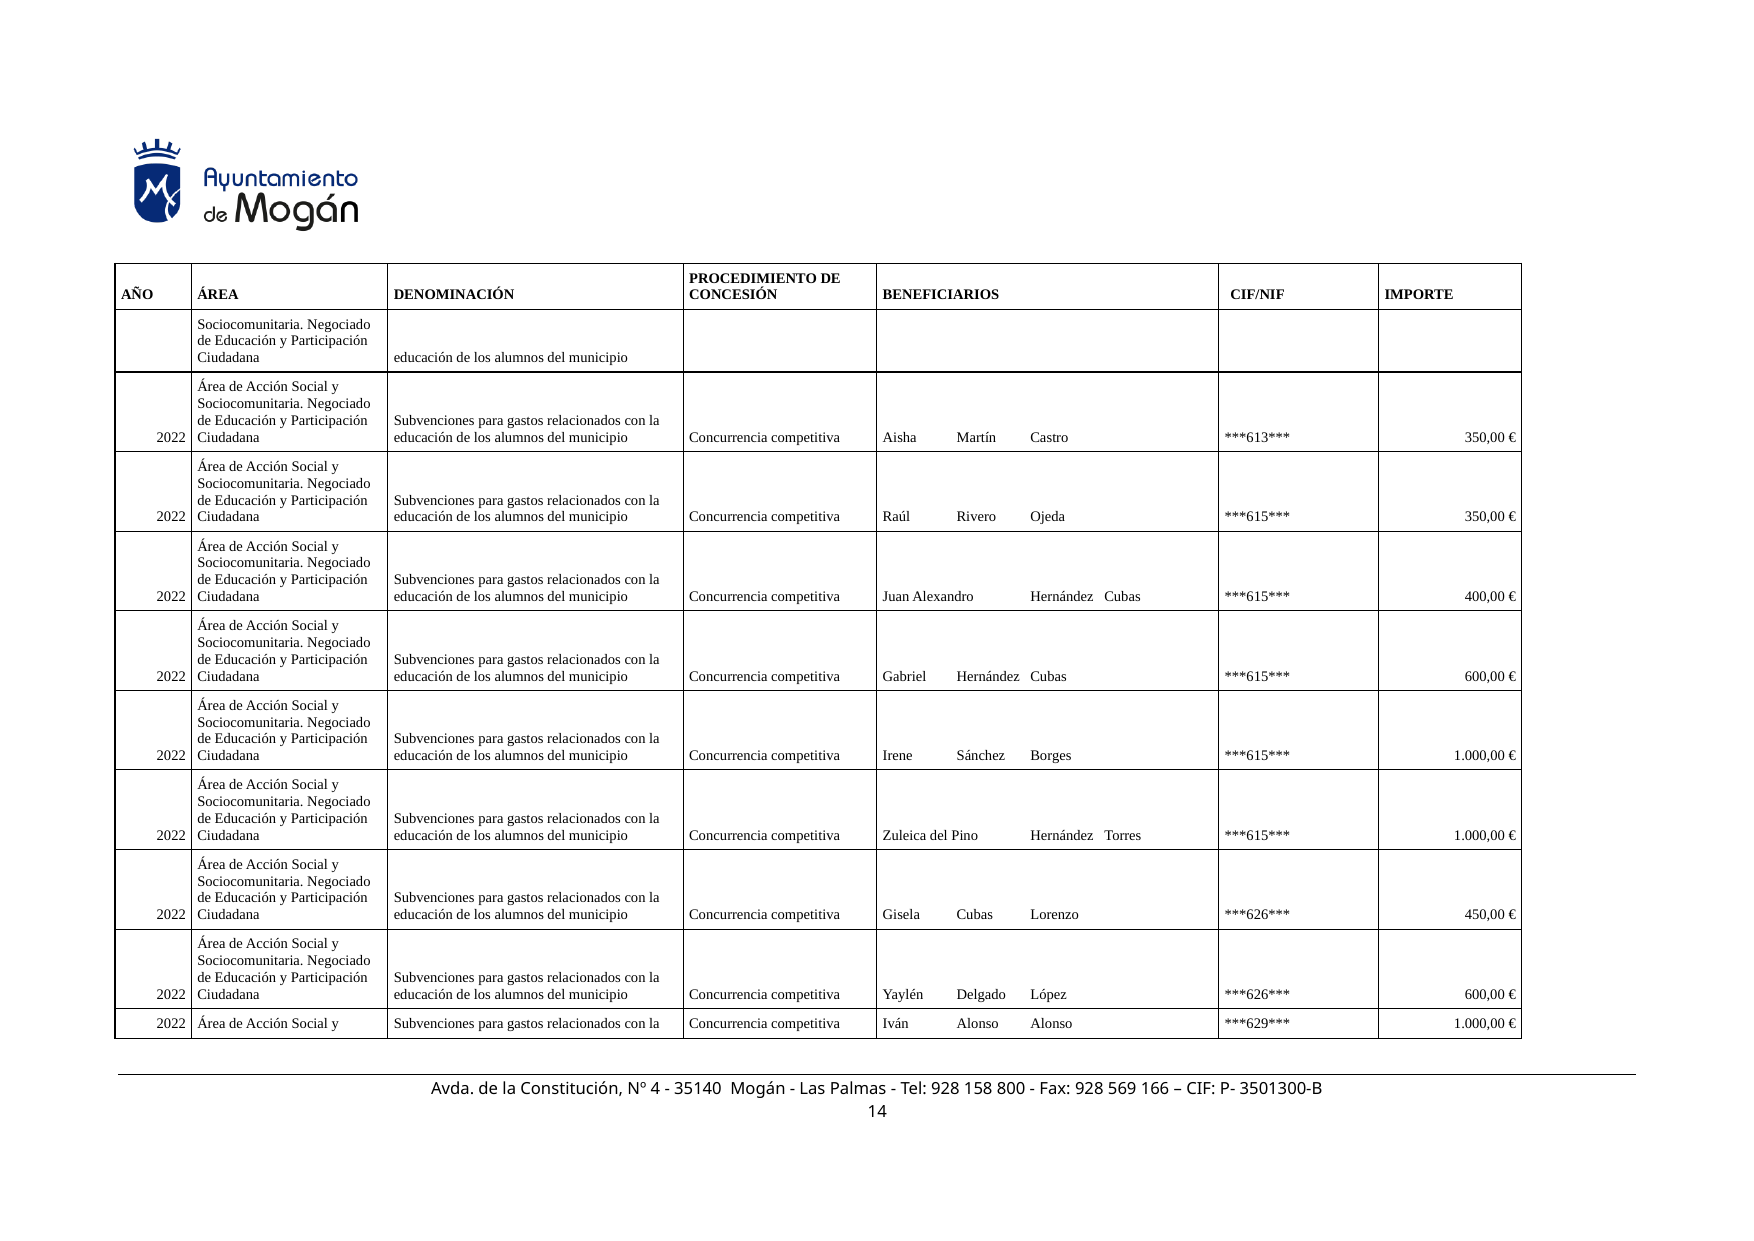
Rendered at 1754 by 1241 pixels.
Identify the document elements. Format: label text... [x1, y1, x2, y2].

table_header AÑO [116, 264, 191, 309]
table_cell 450,00 € [1379, 850, 1521, 928]
table_cell Área de Acción Social y Sociocomunitaria. Negociado de Educación y Participación Ciudadana [192, 452, 387, 531]
table_cell Subvenciones para gastos relacionados con la educación de los alumnos del municipio [388, 691, 683, 769]
table_cell ***615*** [1219, 770, 1378, 849]
table_cell 2022 [116, 532, 191, 610]
table_header BENEFICIARIOS [877, 264, 1218, 309]
table_cell [877, 310, 1218, 371]
table_cell ***615*** [1219, 691, 1378, 769]
table_cell Concurrencia competitiva [684, 373, 876, 451]
table_cell Yaylén Delgado López [877, 930, 1218, 1008]
table_cell Concurrencia competitiva [684, 452, 876, 531]
table_cell ***629*** [1219, 1009, 1378, 1037]
table_cell Aisha Martín Castro [877, 373, 1218, 451]
table_cell 600,00 € [1379, 611, 1521, 690]
table_cell 2022 [116, 930, 191, 1008]
table_cell Zuleica del Pino Hernández Torres [877, 770, 1218, 849]
table_cell 2022 [116, 373, 191, 451]
table_cell [1219, 310, 1378, 371]
table_cell ***626*** [1219, 930, 1378, 1008]
table_cell 600,00 € [1379, 930, 1521, 1008]
table_cell Área de Acción Social y [192, 1009, 387, 1037]
table_cell 1.000,00 € [1379, 770, 1521, 849]
picture [119, 117, 375, 249]
table_cell Área de Acción Social y Sociocomunitaria. Negociado de Educación y Participación Ciudadana [192, 373, 387, 451]
table_cell 1.000,00 € [1379, 691, 1521, 769]
table_cell Subvenciones para gastos relacionados con la educación de los alumnos del municipio [388, 770, 683, 849]
table_cell Concurrencia competitiva [684, 850, 876, 928]
table_cell Subvenciones para gastos relacionados con la [388, 1009, 683, 1037]
table_cell 2022 [116, 611, 191, 690]
table_cell Subvenciones para gastos relacionados con la educación de los alumnos del municipio [388, 930, 683, 1008]
table_header DENOMINACIÓN [388, 264, 683, 309]
table_cell 2022 [116, 1009, 191, 1037]
table_cell [116, 310, 191, 371]
table_cell Juan Alexandro Hernández Cubas [877, 532, 1218, 610]
table_cell Subvenciones para gastos relacionados con la educación de los alumnos del municipio [388, 373, 683, 451]
table_cell Subvenciones para gastos relacionados con la educación de los alumnos del municipio [388, 611, 683, 690]
table_cell ***613*** [1219, 373, 1378, 451]
table_cell Concurrencia competitiva [684, 532, 876, 610]
table_cell ***615*** [1219, 611, 1378, 690]
table_cell 400,00 € [1379, 532, 1521, 610]
table_cell 2022 [116, 691, 191, 769]
table_cell ***615*** [1219, 452, 1378, 531]
table_cell 2022 [116, 770, 191, 849]
table_cell Área de Acción Social y Sociocomunitaria. Negociado de Educación y Participación Ciudadana [192, 532, 387, 610]
table_header CIF/NIF [1219, 264, 1378, 309]
table_cell Concurrencia competitiva [684, 770, 876, 849]
table_cell Iván Alonso Alonso [877, 1009, 1218, 1037]
table_cell Área de Acción Social y Sociocomunitaria. Negociado de Educación y Participación Ciudadana [192, 850, 387, 928]
table_cell Subvenciones para gastos relacionados con la educación de los alumnos del municipio [388, 850, 683, 928]
table_cell Concurrencia competitiva [684, 930, 876, 1008]
table_cell Subvenciones para gastos relacionados con la educación de los alumnos del municipio [388, 532, 683, 610]
table_header PROCEDIMIENTO DE CONCESIÓN [684, 264, 876, 309]
table_cell 2022 [116, 850, 191, 928]
table_header ÁREA [192, 264, 387, 309]
table_header IMPORTE [1379, 264, 1521, 309]
table_cell Área de Acción Social y Sociocomunitaria. Negociado de Educación y Participación Ciudadana [192, 691, 387, 769]
table_cell 350,00 € [1379, 373, 1521, 451]
table_cell Área de Acción Social y Sociocomunitaria. Negociado de Educación y Participación Ciudadana [192, 930, 387, 1008]
table_cell educación de los alumnos del municipio [388, 310, 683, 371]
table_cell ***615*** [1219, 532, 1378, 610]
table_cell Subvenciones para gastos relacionados con la educación de los alumnos del municipio [388, 452, 683, 531]
table_cell Área de Acción Social y Sociocomunitaria. Negociado de Educación y Participación Ciudadana [192, 611, 387, 690]
table_cell 2022 [116, 452, 191, 531]
table_cell ***626*** [1219, 850, 1378, 928]
table_cell Sociocomunitaria. Negociado de Educación y Participación Ciudadana [192, 310, 387, 371]
table_cell Gisela Cubas Lorenzo [877, 850, 1218, 928]
table_cell Irene Sánchez Borges [877, 691, 1218, 769]
table_cell [684, 310, 876, 371]
table_cell [1379, 310, 1521, 371]
table_cell 350,00 € [1379, 452, 1521, 531]
table_cell Concurrencia competitiva [684, 691, 876, 769]
table_cell Área de Acción Social y Sociocomunitaria. Negociado de Educación y Participación Ciudadana [192, 770, 387, 849]
table_cell 1.000,00 € [1379, 1009, 1521, 1037]
table_cell Raúl Rivero Ojeda [877, 452, 1218, 531]
table_cell Gabriel Hernández Cubas [877, 611, 1218, 690]
table_cell Concurrencia competitiva [684, 611, 876, 690]
table_cell Concurrencia competitiva [684, 1009, 876, 1037]
